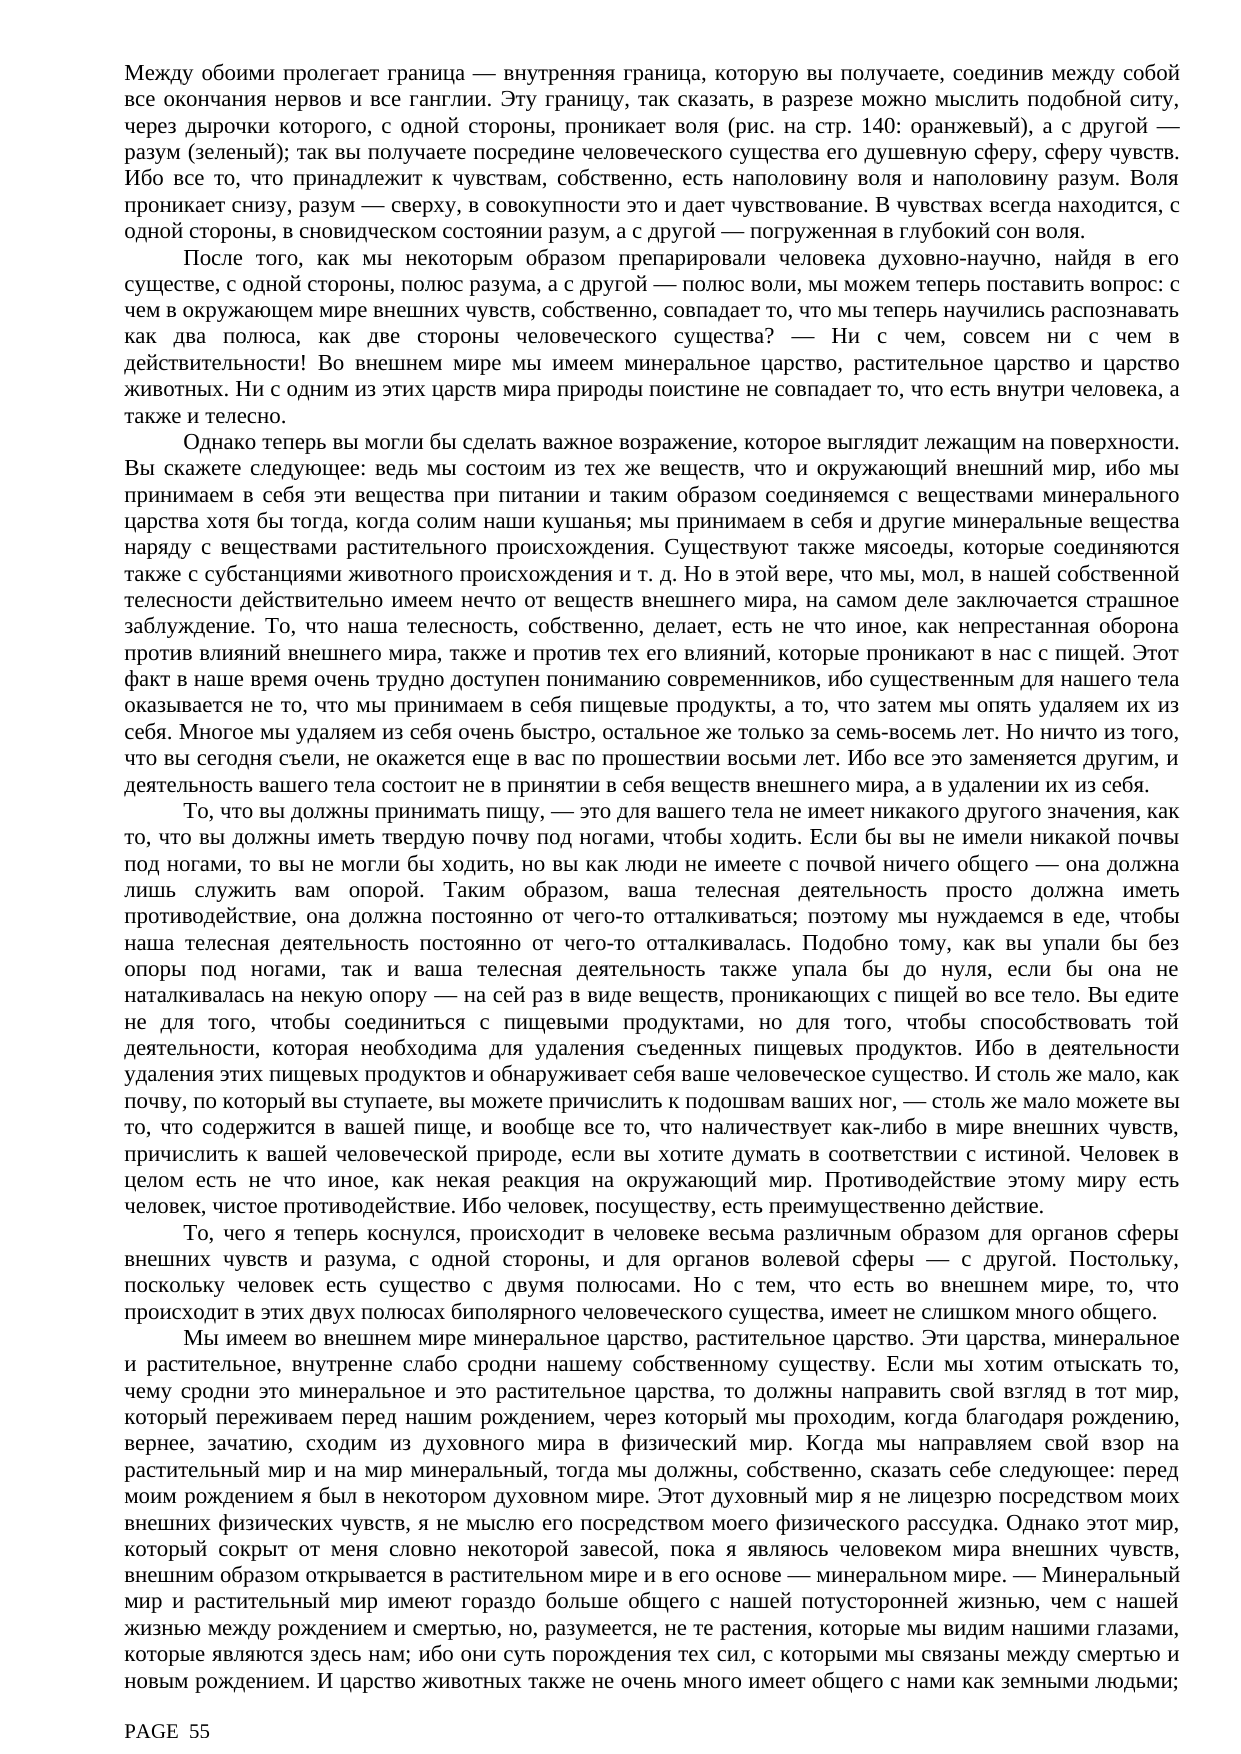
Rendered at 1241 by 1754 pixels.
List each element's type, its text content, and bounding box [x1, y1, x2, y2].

text То, чего я теперь коснулся, происходит в человеке весьма различным образом для органов сферы внешних чувств и разума, с одной стороны, и для органов волевой сферы — с другой. Постольку, поскольку человек есть существо с двумя полюсами. Но с тем, что есть во внешнем мире, то, что происходит в этих двух полюсах биполярного человеческого существа, имеет не слишком много общего. [124, 1219, 1181, 1324]
text Мы имеем во внешнем мире минеральное царство, растительное царство. Эти царства, минеральное и растительное, внутренне слабо сродни нашему собственному существу. Если мы хотим отыскать то, чему сродни это минеральное и это растительное царства, то должны направить свой взгляд в тот мир, который переживаем перед нашим рождением, через который мы проходим, когда благодаря рождению, вернее, зачатию, сходим из духовного мира в физический мир. Когда мы направляем свой взор на растительный мир и на мир минеральный, тогда мы должны, собственно, сказать себе следующее: перед моим рождением я был в некотором духовном мире. Этот духовный мир я не лицезрю посредством моих внешних физических чувств, я не мыслю его посредством моего физического рассудка. Однако этот мир, который сокрыт от меня словно некоторой завесой, пока я являюсь человеком мира внешних чувств, внешним образом открывается в растительном мире и в его основе — минеральном мире. — Минеральный мир и растительный мир имеют гораздо больше общего с нашей потусторонней жизнью, чем с нашей жизнью между рождением и смертью, но, разумеется, не те растения, которые мы видим нашими глазами, которые являются здесь нам; ибо они суть порождения тех сил, с которыми мы связаны между смертью и новым рождением. И царство животных также не очень много имеет общего с нами как земными людьми; [124, 1324, 1181, 1693]
text То, что вы должны принимать пищу, — это для вашего тела не имеет никакого другого значения, как то, что вы должны иметь твердую почву под ногами, чтобы ходить. Если бы вы не имели никакой почвы под ногами, то вы не могли бы ходить, но вы как люди не имеете с почвой ничего общего — она должна лишь служить вам опорой. Таким образом, ваша телесная деятельность просто должна иметь противодействие, она должна постоянно от чего-то отталкиваться; поэтому мы нуждаемся в еде, чтобы наша телесная деятельность постоянно от чего-то отталкивалась. Подобно тому, как вы упали бы без опоры под ногами, так и ваша телесная деятельность также упала бы до нуля, если бы она не наталкивалась на некую опору — на сей раз в виде веществ, проникающих с пищей во все тело. Вы едите не для того, чтобы соединиться с пищевыми продуктами, но для того, чтобы способствовать той деятельности, которая необходима для удаления съеденных пищевых продуктов. Ибо в деятельности удаления этих пищевых продуктов и обнаруживает себя ваше человеческое существо. И столь же мало, как почву, по который вы ступаете, вы можете причислить к подошвам ваших ног, — столь же мало можете вы то, что содержится в вашей пище, и вообще все то, что наличествует как-либо в мире внешних чувств, причислить к вашей человеческой природе, если вы хотите думать в соответствии с истиной. Человек в целом есть не что иное, как некая реакция на окружающий мир. Противодействие этому миру есть человек, чистое противодействие. Ибо человек, посуществу, есть преимущественно действие. [124, 797, 1181, 1219]
text Однако теперь вы могли бы сделать важное возражение, которое выглядит лежащим на поверхности. Вы скажете следующее: ведь мы состоим из тех же веществ, что и окружающий внешний мир, ибо мы принимаем в себя эти вещества при питании и таким образом соединяемся с веществами минерального царства хотя бы тогда, когда солим наши кушанья; мы принимаем в себя и другие минеральные вещества наряду с веществами растительного происхождения. Существуют также мясоеды, которые соединяются также с субстанциями животного происхождения и т. д. Но в этой вере, что мы, мол, в нашей собственной телесности действительно имеем нечто от веществ внешнего мира, на самом деле заключается страшное заблуждение. То, что наша телесность, собственно, делает, есть не что иное, как непрестанная оборона против влияний внешнего мира, также и против тех его влияний, которые проникают в нас с пищей. Этот факт в наше время очень трудно доступен пониманию современников, ибо существенным для нашего тела оказывается не то, что мы принимаем в себя пищевые продукты, а то, что затем мы опять удаляем их из себя. Многое мы удаляем из себя очень быстро, остальное же только за семь-восемь лет. Но ничто из того, что вы сегодня съели, не окажется еще в вас по прошествии восьми лет. Ибо все это заменяется другим, и деятельность вашего тела состоит не в принятии в себя веществ внешнего мира, а в удалении их из себя. [124, 428, 1181, 797]
text После того, как мы некоторым образом препарировали человека духовно-научно, найдя в его существе, с одной стороны, полюс разума, а с другой — полюс воли, мы можем теперь поставить вопрос: с чем в окружающем мире внешних чувств, собственно, совпадает то, что мы теперь научились распознавать как два полюса, как две стороны человеческого существа? — Ни с чем, совсем ни с чем в действительности! Во внешнем мире мы имеем минеральное царство, растительное царство и царство животных. Ни с одним из этих царств мира природы поистине не совпадает то, что есть внутри человека, а также и телесно. [124, 243, 1181, 428]
text Между обоими пролегает граница — внутренняя граница, которую вы получаете, соединив между собой все окончания нервов и все ганглии. Эту границу, так сказать, в разрезе можно мыслить подобной ситу, через дырочки которого, с одной стороны, проникает воля (рис. на стр. 140: оранжевый), а с другой — разум (зеленый); так вы получаете посредине человеческого существа его душевную сферу, сферу чувств. Ибо все то, что принадлежит к чувствам, собственно, есть наполовину воля и наполовину разум. Воля проникает снизу, разум — сверху, в совокупности это и дает чувствование. В чувствах всегда находится, с одной стороны, в сновидческом состоянии разум, а с другой — погруженная в глубокий сон воля. [124, 59, 1181, 243]
